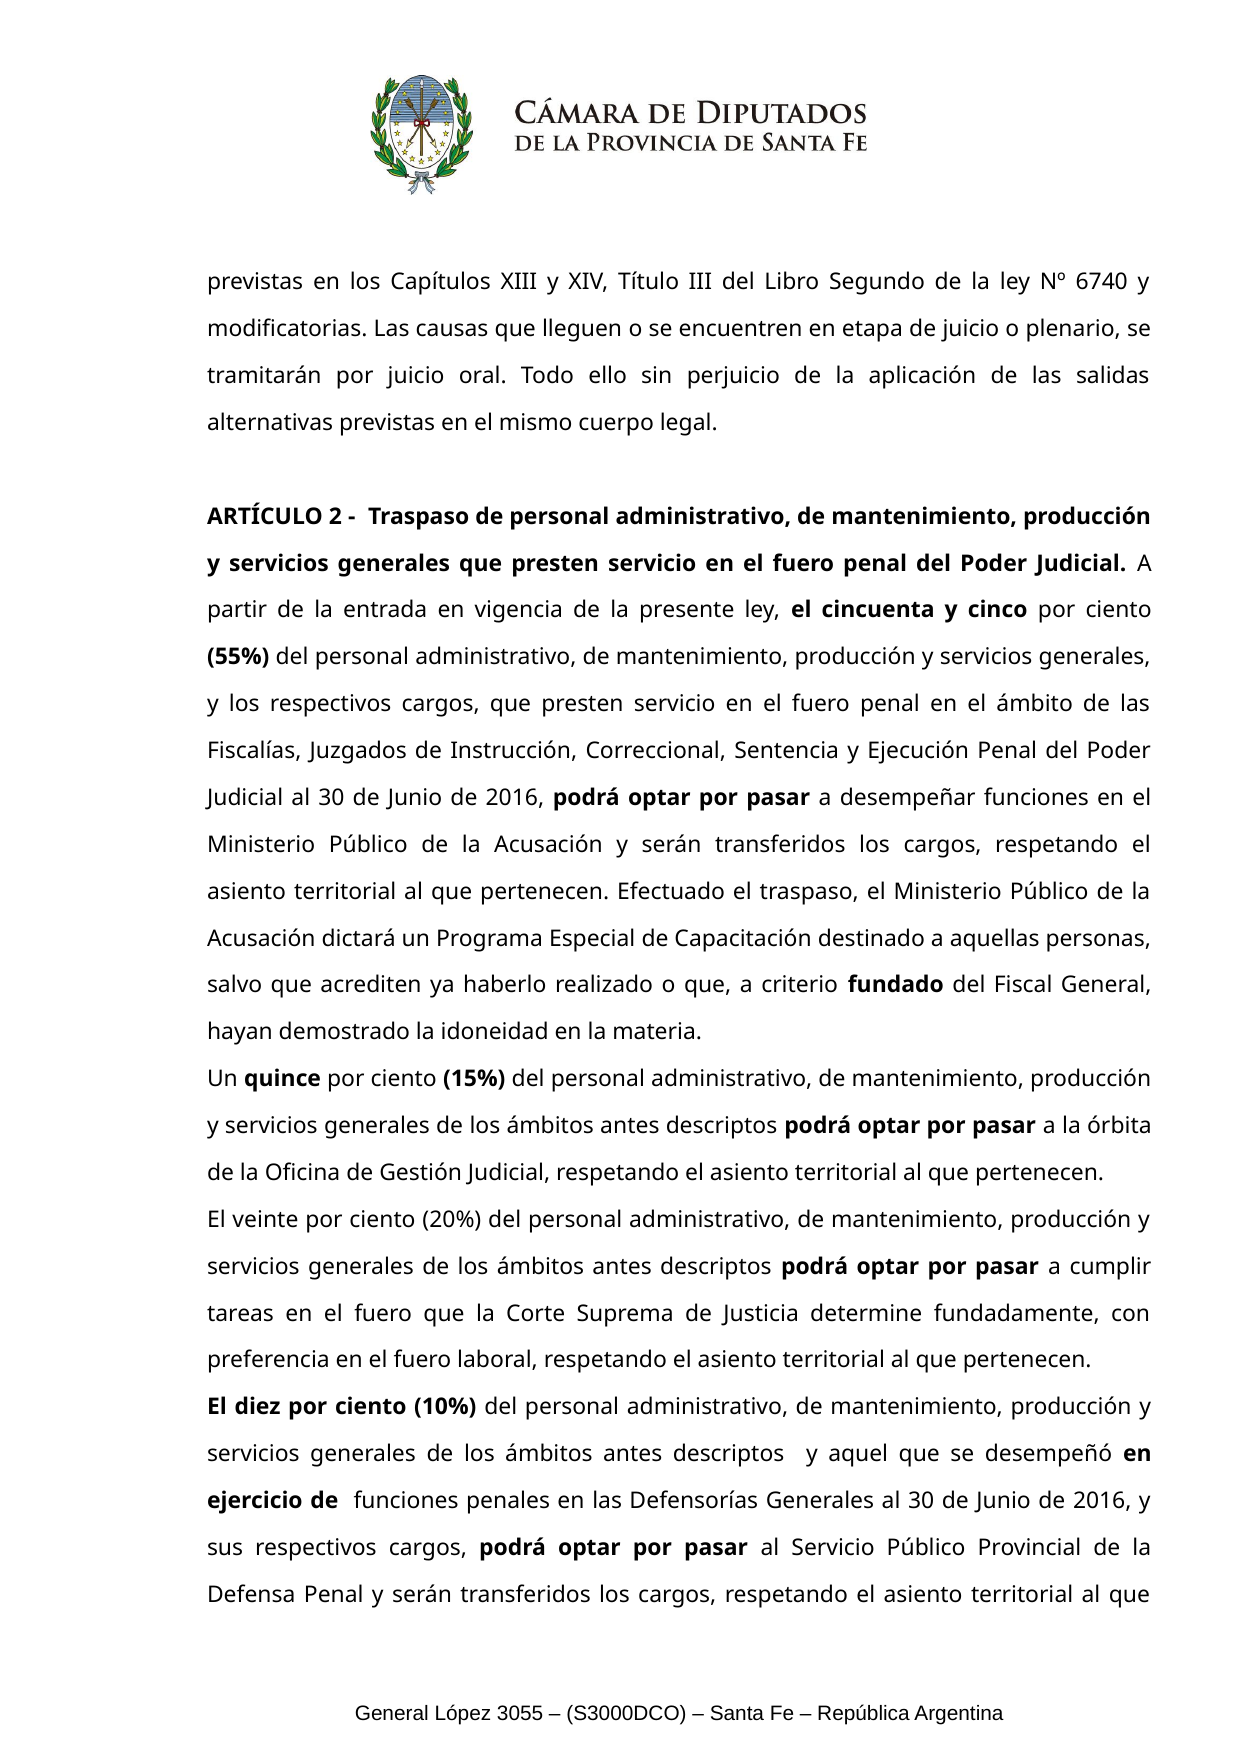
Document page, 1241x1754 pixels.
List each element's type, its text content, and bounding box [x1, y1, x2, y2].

text Un quince por ciento (15%) del personal administrativo, de mantenimiento, producción y servicios generales de los ámbitos antes descriptos podrá optar por pasar a la órbita de la Oficina de Gestión Judicial, respetando el asiento territorial al que pertenecen. [207, 1062, 1152, 1187]
text previstas en los Capítulos XIII y XIV, Título III del Libro Segundo de la ley Nº 6740 y modificatorias. Las causas que lleguen o se encuentren en etapa de juicio o plenario, se tramitarán por juicio oral. Todo ello sin perjuicio de la aplicación de las salidas alternativas previstas en el mismo cuerpo legal. [207, 265, 1152, 437]
text El diez por ciento (10%) del personal administrativo, de mantenimiento, producción y servicios generales de los ámbitos antes descriptos y aquel que se desempeñó en ejercicio de funciones penales en las Defensorías Generales al 30 de Junio de 2016, y sus respectivos cargos, podrá optar por pasar al Servicio Público Provincial de la Defensa Penal y serán transferidos los cargos, respetando el asiento territorial al que [207, 1390, 1152, 1609]
text ARTÍCULO 2 - Traspaso de personal administrativo, de mantenimiento, producción y servicios generales que presten servicio en el fuero penal del Poder Judicial. A partir de la entrada en vigencia de la presente ley, el cincuenta y cinco por ciento (55%) del personal administrativo, de mantenimiento, producción y servicios generales, y los respectivos cargos, que presten servicio en el fuero penal en el ámbito de las Fiscalías, Juzgados de Instrucción, Correccional, Sentencia y Ejecución Penal del Poder Judicial al 30 de Junio de 2016, podrá optar por pasar a desempeñar funciones en el Ministerio Público de la Acusación y serán transferidos los cargos, respetando el asiento territorial al que pertenecen. Efectuado el traspaso, el Ministerio Público de la Acusación dictará un Programa Especial de Capacitación destinado a aquellas personas, salvo que acrediten ya haberlo realizado o que, a criterio fundado del Fiscal General, hayan demostrado la idoneidad en la materia. [207, 500, 1152, 1047]
picture [370, 75, 867, 199]
text El veinte por ciento (20%) del personal administrativo, de mantenimiento, producción y servicios generales de los ámbitos antes descriptos podrá optar por pasar a cumplir tareas en el fuero que la Corte Suprema de Justicia determine fundadamente, con preferencia en el fuero laboral, respetando el asiento territorial al que pertenecen. [207, 1203, 1152, 1375]
